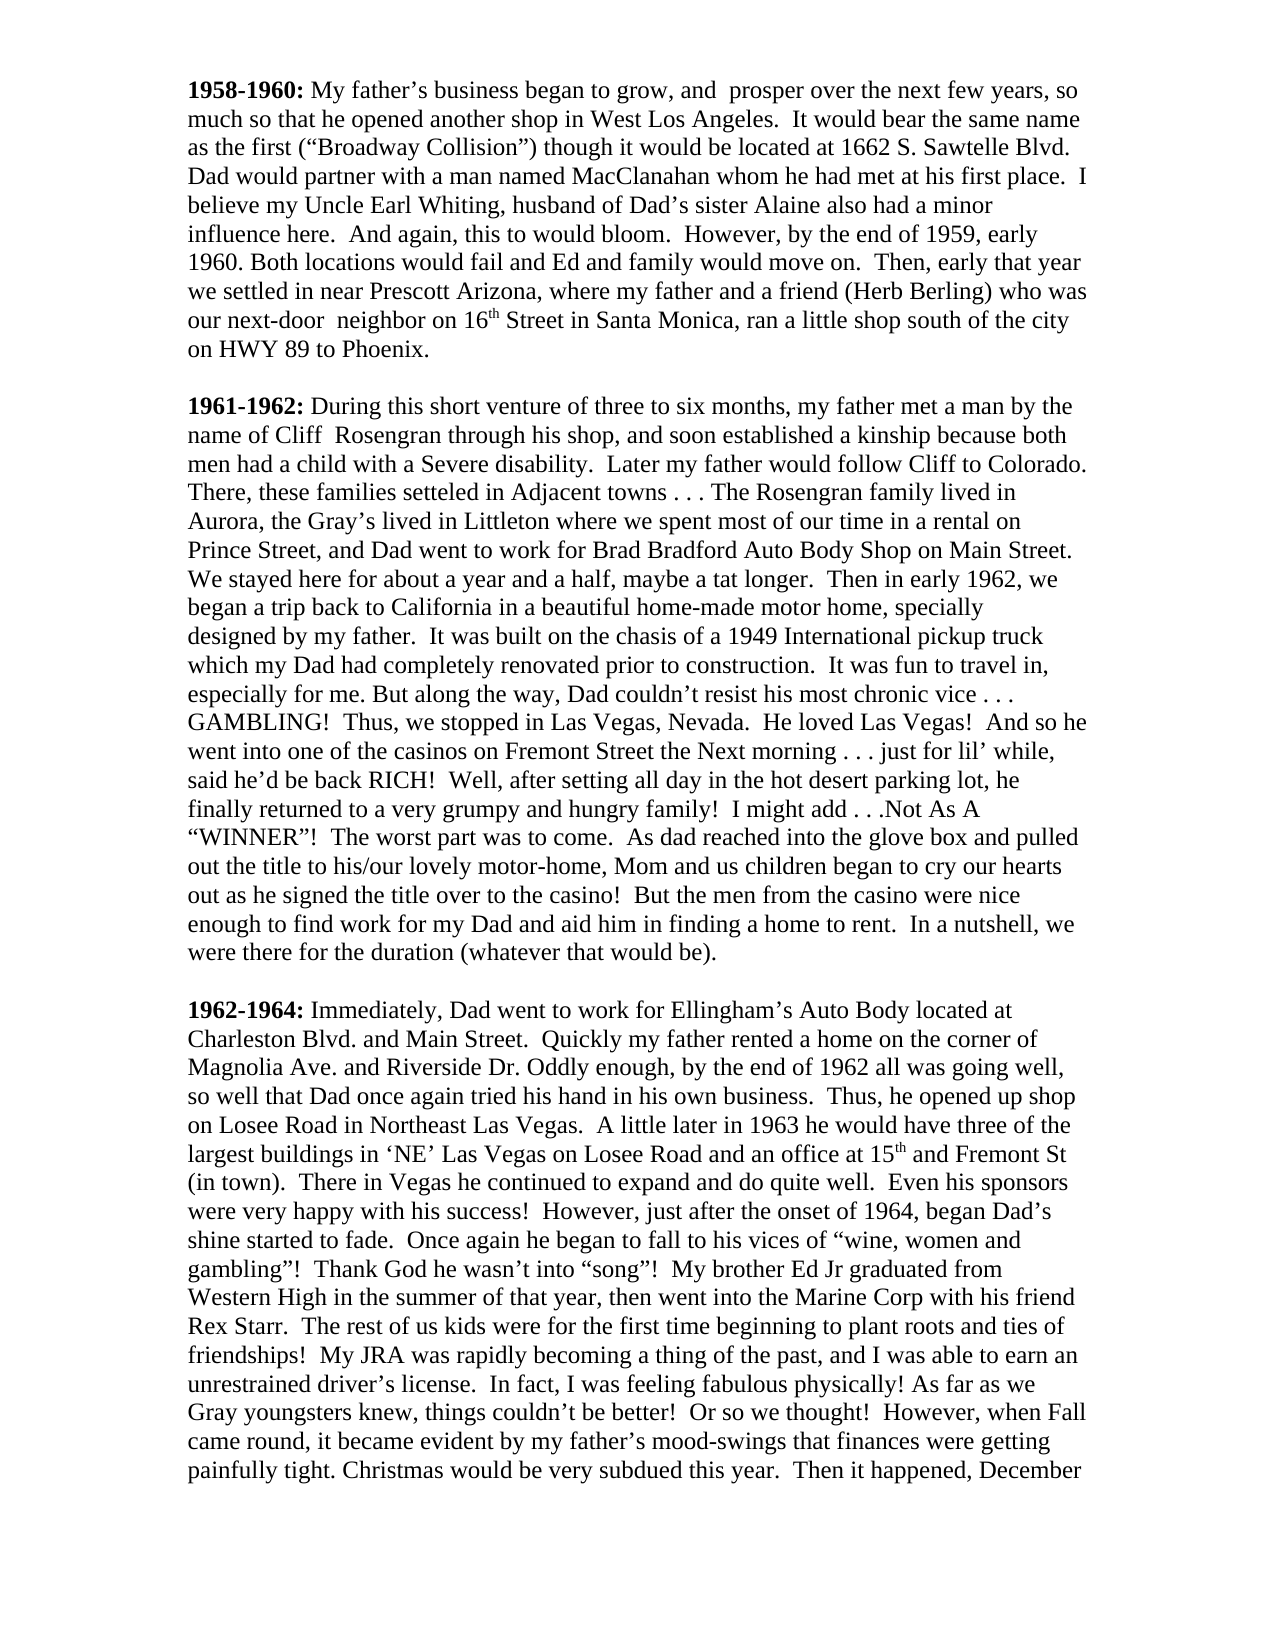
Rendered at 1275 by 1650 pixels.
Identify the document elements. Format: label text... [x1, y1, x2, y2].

text came round, it became evident by my father’s mood-swings that finances were getting painfully tight. Christmas would be very subdued this year. Then it happened, December [187, 1426, 1087, 1484]
text 1962-1964: Immediately, Dad went to work for Ellingham’s Auto Body located at Charleston Blvd. and Main Street. Quickly my father rented a home on the corner of Magnolia Ave. and Riverside Dr. Oddly enough, by the end of 1962 all was going well, so well that Dad once again tried his hand in his own business. Thus, he opened up shop on Losee Road in Northeast Las Vegas. A little later in 1963 he would have three of the largest buildings in ‘NE’ Las Vegas on Losee Road and an office at 15th and Fremont St (in town). There in Vegas he continued to expand and do quite well. Even his sponsors were very happy with his success! However, just after the onset of 1964, began Dad’s shine started to fade. Once again he began to fall to his vices of “wine, women and gambling”! Thank God he wasn’t into “song”! My brother Ed Jr graduated from Western High in the summer of that year, then went into the Marine Corp with his friend Rex Starr. The rest of us kids were for the first time beginning to plant roots and ties of friendships! My JRA was rapidly becoming a thing of the past, and I was able to earn an unrestrained driver’s license. In fact, I was feeling fabulous physically! As far as we Gray youngsters knew, things couldn’t be better! Or so we thought! However, when Fall [187, 995, 1087, 1426]
text 1958-1960: My father’s business began to grow, and prosper over the next few years, so much so that he opened another shop in West Los Angeles. It would bear the same name as the first (“Broadway Collision”) though it would be located at 1662 S. Sawtelle Blvd. Dad would partner with a man named MacClanahan whom he had met at his first place. I believe my Uncle Earl Whiting, husband of Dad’s sister Alaine also had a minor influence here. And again, this to would bloom. However, by the end of 1959, early 1960. Both locations would fail and Ed and family would move on. Then, early that year we settled in near Prescott Arizona, where my father and a friend (Herb Berling) who was our next-door neighbor on 16th Street in Santa Monica, ran a little shop south of the city on HWY 89 to Phoenix. [187, 75, 1087, 362]
text 1961-1962: During this short venture of three to six months, my father met a man by the name of Cliff Rosengran through his shop, and soon established a kinship because both men had a child with a Severe disability. Later my father would follow Cliff to Colorado. There, these families setteled in Adjacent towns . . . The Rosengran family lived in Aurora, the Gray’s lived in Littleton where we spent most of our time in a rental on Prince Street, and Dad went to work for Brad Bradford Auto Body Shop on Main Street. We stayed here for about a year and a half, maybe a tat longer. Then in early 1962, we began a trip back to California in a beautiful home-made motor home, specially designed by my father. It was built on the chasis of a 1949 International pickup truck which my Dad had completely renovated prior to construction. It was fun to travel in, especially for me. But along the way, Dad couldn’t resist his most chronic vice . . . GAMBLING! Thus, we stopped in Las Vegas, Nevada. He loved Las Vegas! And so he went into one of the casinos on Fremont Street the Next morning . . . just for lil’ while, said he’d be back RICH! Well, after setting all day in the hot desert parking lot, he finally returned to a very grumpy and hungry family! I might add . . .Not As A “WINNER”! The worst part was to come. As dad reached into the glove box and pulled out the title to his/our lovely motor-home, Mom and us children began to cry our hearts out as he signed the title over to the casino! But the men from the casino were nice enough to find work for my Dad and aid him in finding a home to rent. In a nutshell, we were there for the duration (whatever that would be). [187, 391, 1087, 966]
